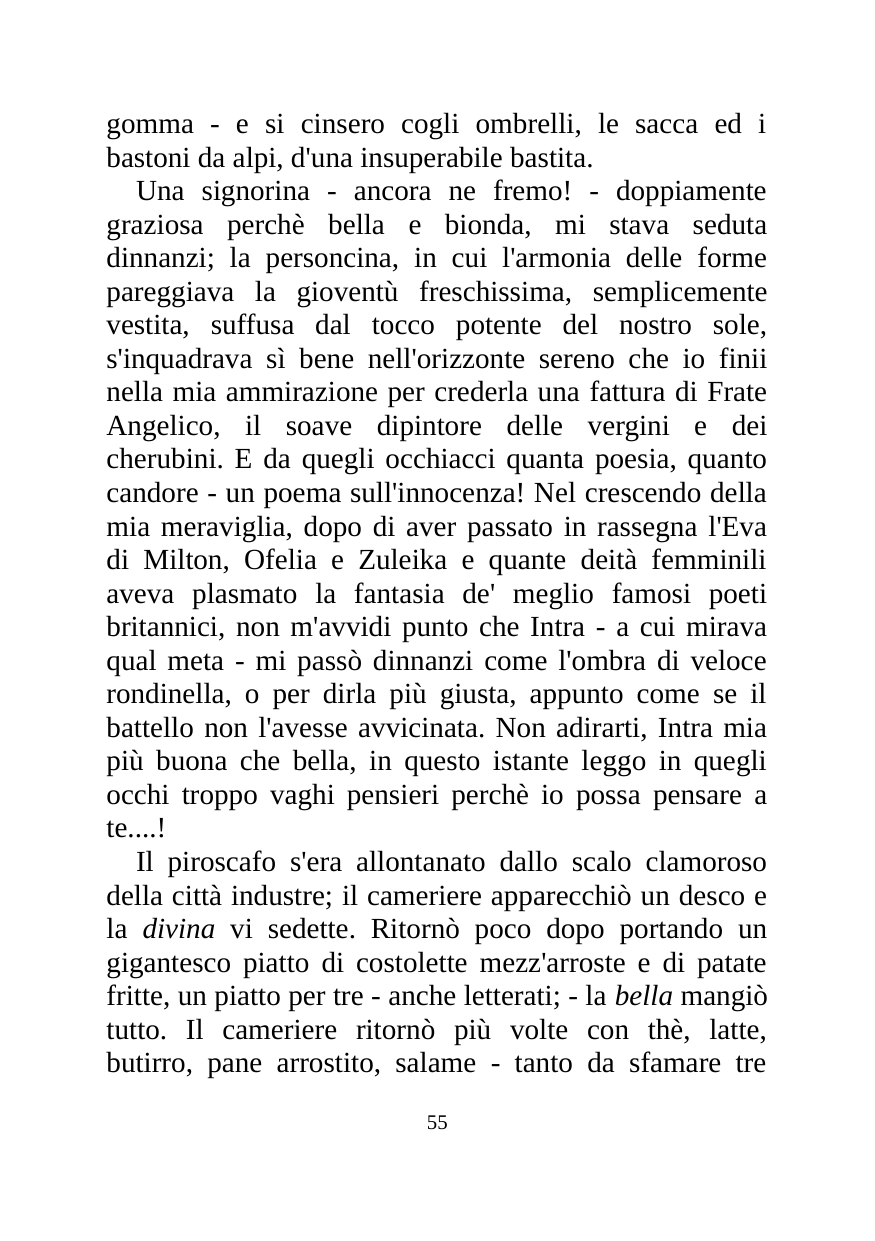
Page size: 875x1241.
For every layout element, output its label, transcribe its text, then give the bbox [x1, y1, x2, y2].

text Una signorina - ancora ne fremo! - doppiamente graziosa perchè bella e bionda, mi stava seduta dinnanzi; la personcina, in cui l'armonia delle forme pareggiava la gioventù freschissima, semplicemente vestita, suffusa dal tocco potente del nostro sole, s'inquadrava sì bene nell'orizzonte sereno che io finii nella mia ammirazione per crederla una fattura di Frate Angelico, il soave dipintore delle vergini e dei cherubini. E da quegli occhiacci quanta poesia, quanto candore - un poema sull'innocenza! Nel crescendo della mia meraviglia, dopo di aver passato in rassegna l'Eva di Milton, Ofelia e Zuleika e quante deità femminili aveva plasmato la fantasia de' meglio famosi poeti britannici, non m'avvidi punto che Intra - a cui mirava qual meta - mi passò dinnanzi come l'ombra di veloce rondinella, o per dirla più giusta, appunto come se il battello non l'avesse avvicinata. Non adirarti, Intra mia più buona che bella, in questo istante leggo in quegli occhi troppo vaghi pensieri perchè io possa pensare a te....! [106, 173, 768, 844]
text Il piroscafo s'era allontanato dallo scalo clamoroso della città industre; il cameriere apparecchiò un desco e la divina vi sedette. Ritornò poco dopo portando un gigantesco piatto di costolette mezz'arroste e di patate fritte, un piatto per tre - anche letterati; - la bella mangiò tutto. Il cameriere ritornò più volte con thè, latte, butirro, pane arrostito, salame - tanto da sfamare tre [106, 844, 768, 1079]
text gomma - e si cinsero cogli ombrelli, le sacca ed i bastoni da alpi, d'una insuperabile bastita. [106, 106, 768, 173]
